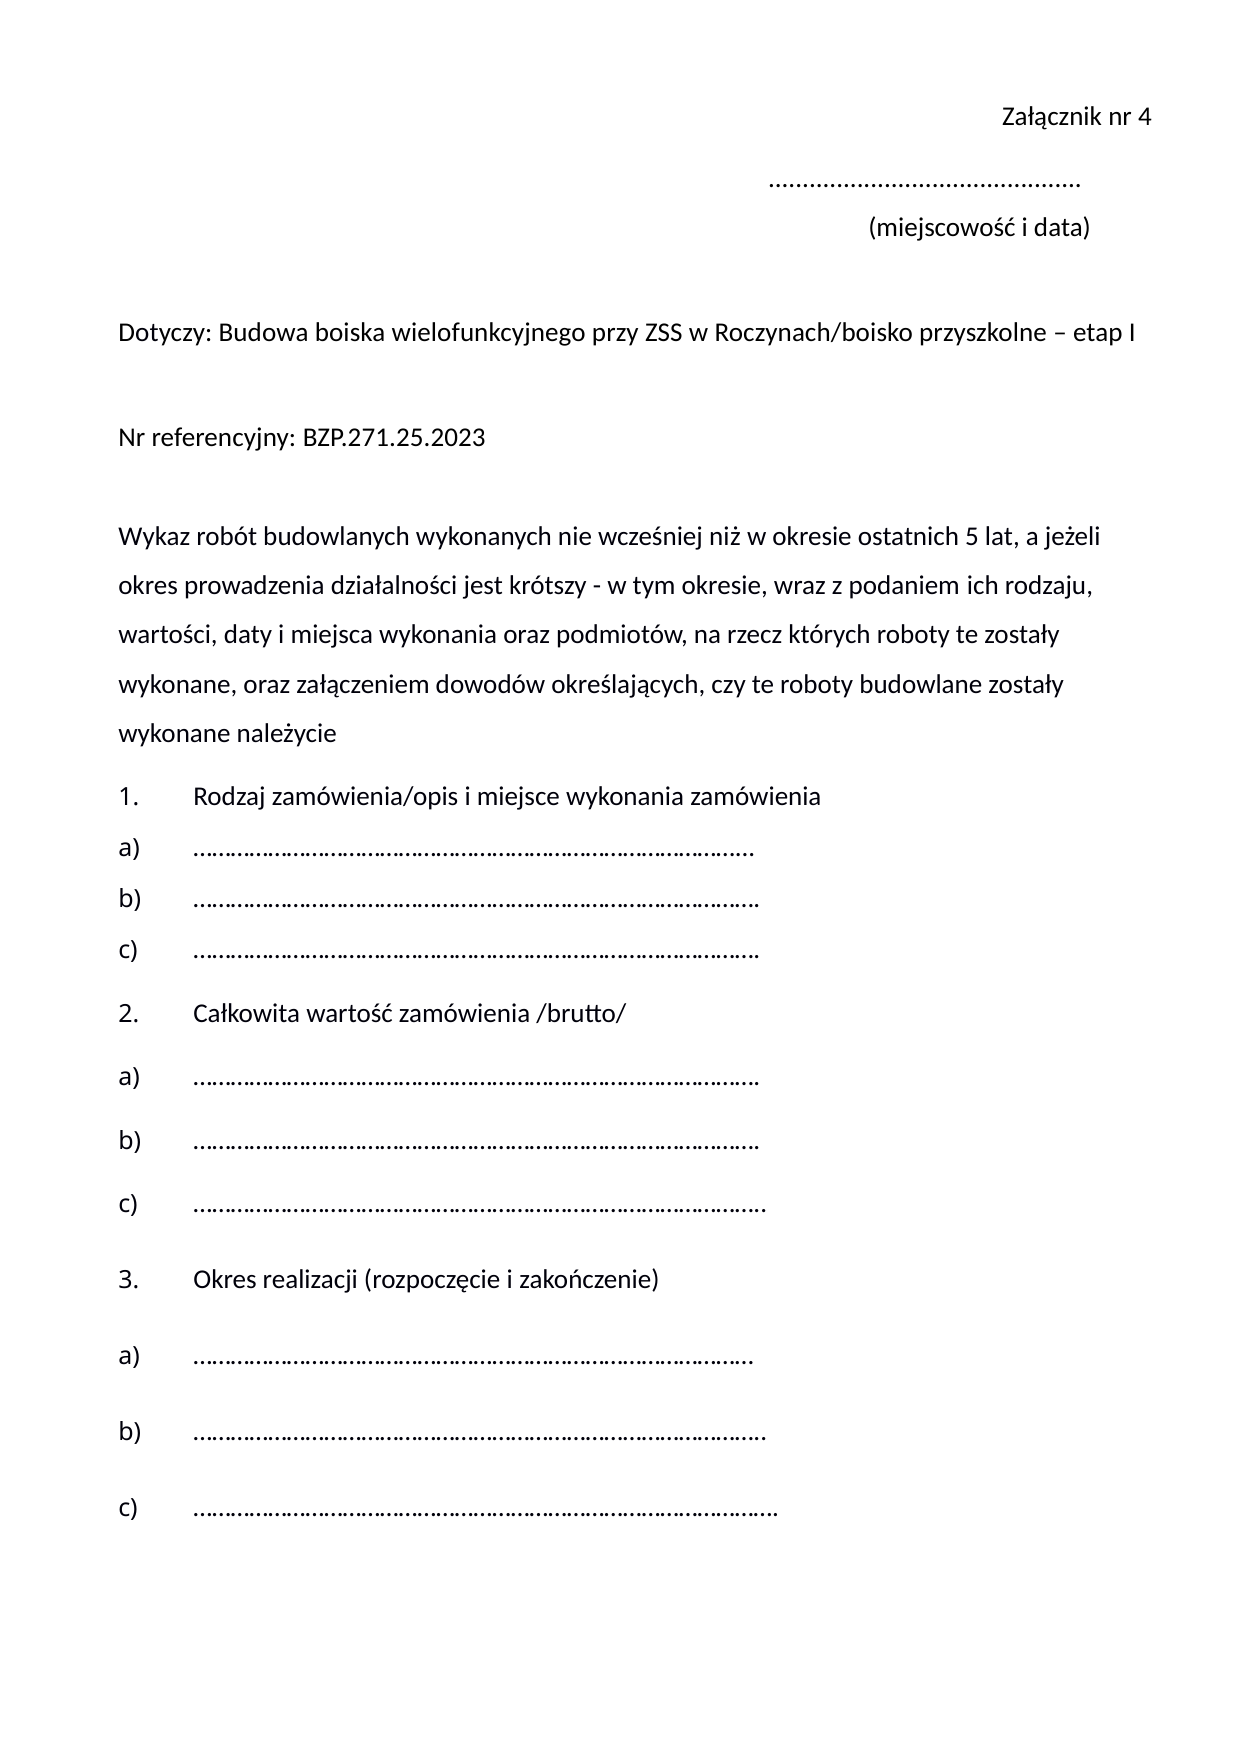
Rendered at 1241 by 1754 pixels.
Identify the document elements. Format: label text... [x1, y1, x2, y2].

list ……………………………………………………………………………….. [118, 1186, 1151, 1220]
list …………………………………………………………………………………. [118, 1490, 1151, 1524]
list ……………………………………………………………………………... [118, 830, 1151, 864]
list Okres realizacji (rozpoczęcie i zakończenie) [118, 1262, 1151, 1296]
text .............................................. [768, 161, 1152, 194]
list ………………………………………………………………………………. [118, 932, 1151, 966]
text Dotyczy: Budowa boiska wielofunkcyjnego przy ZSS w Roczynach/boisko przyszkolne – etap I [118, 315, 1151, 348]
text Nr referencyjny: BZP.271.25.2023 [118, 420, 1151, 453]
list Całkowita wartość zamówienia /brutto/ [118, 995, 1151, 1029]
list ………………………………………………………………………………. [118, 1122, 1151, 1156]
text (miejscowość i data) [148, 210, 1152, 243]
list ……………………………………………………………………………….. [118, 1414, 1151, 1448]
list Rodzaj zamówienia/opis i miejsce wykonania zamówienia [118, 779, 1151, 813]
text Załącznik nr 4 [118, 99, 1152, 132]
list ………………………………………………………………………………. [118, 1059, 1151, 1093]
list ………………………………………………………………………………. [118, 881, 1151, 915]
list ……………………………………………………………………………… [118, 1338, 1151, 1372]
text Wykaz robót budowlanych wykonanych nie wcześniej niż w okresie ostatnich 5 lat, a jeżeli okres prowadzenia działalności jest krótszy - w tym okresie, wraz z podaniem ich rodzaju, wartości, daty i miejsca wykonania oraz podmiotów, na rzecz których roboty te zostały wykonane, oraz załączeniem dowodów określających, czy te roboty budowlane zostały wykonane należycie [118, 519, 1151, 750]
